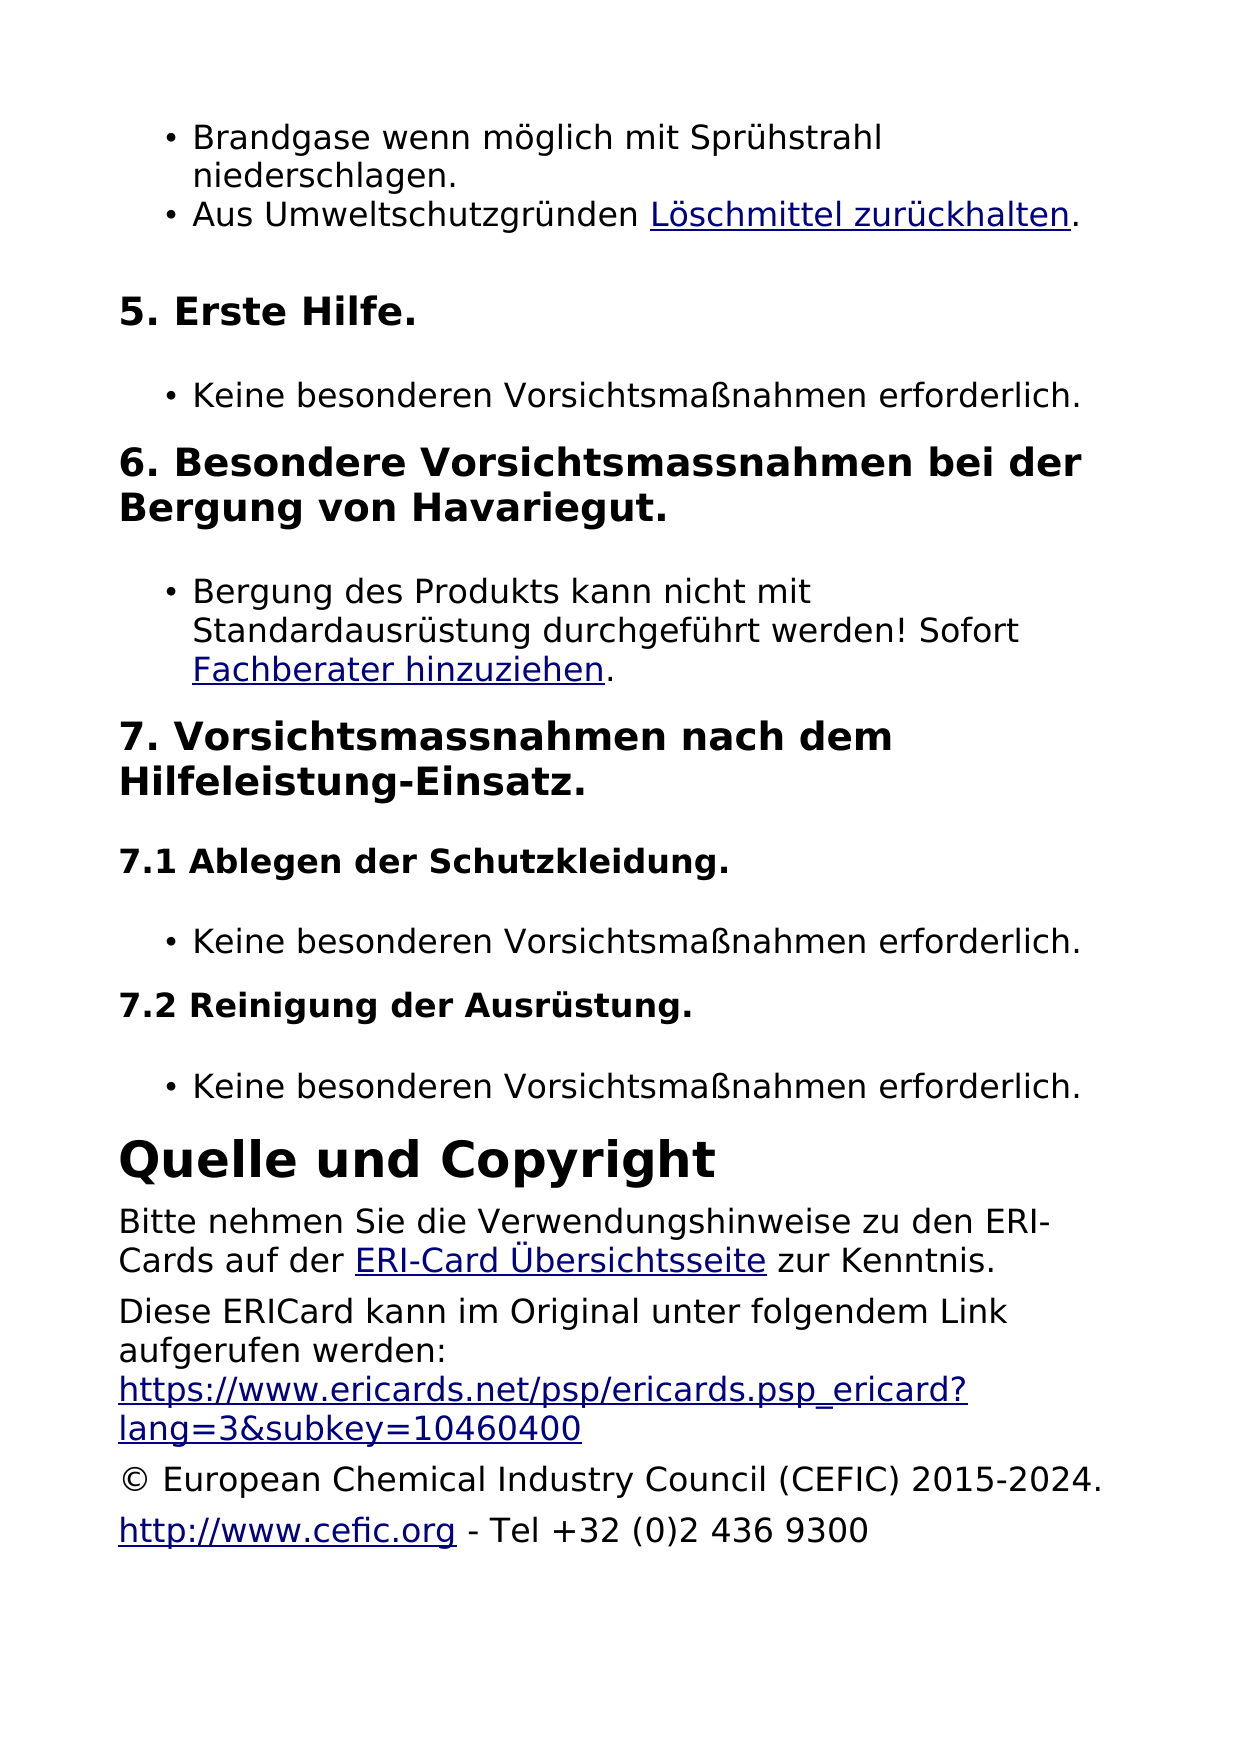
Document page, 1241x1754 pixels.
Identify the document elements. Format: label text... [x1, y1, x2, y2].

subtitle Quelle und Copyright [118, 1131, 1122, 1190]
text http://www.cefic.org - Tel +32 (0)2 436 9300 [118, 1512, 1122, 1551]
subtitle 6. Besondere Vorsichtsmassnahmen bei der Bergung von Havariegut. [118, 440, 1122, 531]
subtitle 7.2 Reinigung der Ausrüstung. [118, 987, 1122, 1026]
list Bergung des Produkts kann nicht mit Standardausrüstung durchgeführt werden! Sofort Fachberater hinzuziehen. [177, 573, 1122, 689]
text Bitte nehmen Sie die Verwendungshinweise zu den ERI-Cards auf der ERI-Card Übersichtsseite zur Kenntnis. [118, 1202, 1122, 1280]
list Keine besonderen Vorsichtsmaßnahmen erforderlich. [177, 923, 1122, 962]
subtitle 7. Vorsichtsmassnahmen nach dem Hilfeleistung-Einsatz. [118, 714, 1122, 804]
text © European Chemical Industry Council (CEFIC) 2015-2024. [118, 1460, 1122, 1499]
subtitle 7.1 Ablegen der Schutzkleidung. [118, 842, 1122, 881]
list Brandgase wenn möglich mit Sprühstrahl niederschlagen. [177, 118, 1122, 196]
list Aus Umweltschutzgründen Löschmittel zurückhalten. [177, 196, 1122, 235]
subtitle 5. Erste Hilfe. [118, 289, 1122, 334]
list Keine besonderen Vorsichtsmaßnahmen erforderlich. [177, 376, 1122, 415]
list Keine besonderen Vorsichtsmaßnahmen erforderlich. [177, 1068, 1122, 1106]
text [118, 1563, 1122, 1602]
text Diese ERICard kann im Original unter folgendem Link aufgerufen werden: https://www.ericards.net/psp/ericards.psp_ericard?lang=3&subkey=10460400 [118, 1292, 1122, 1448]
